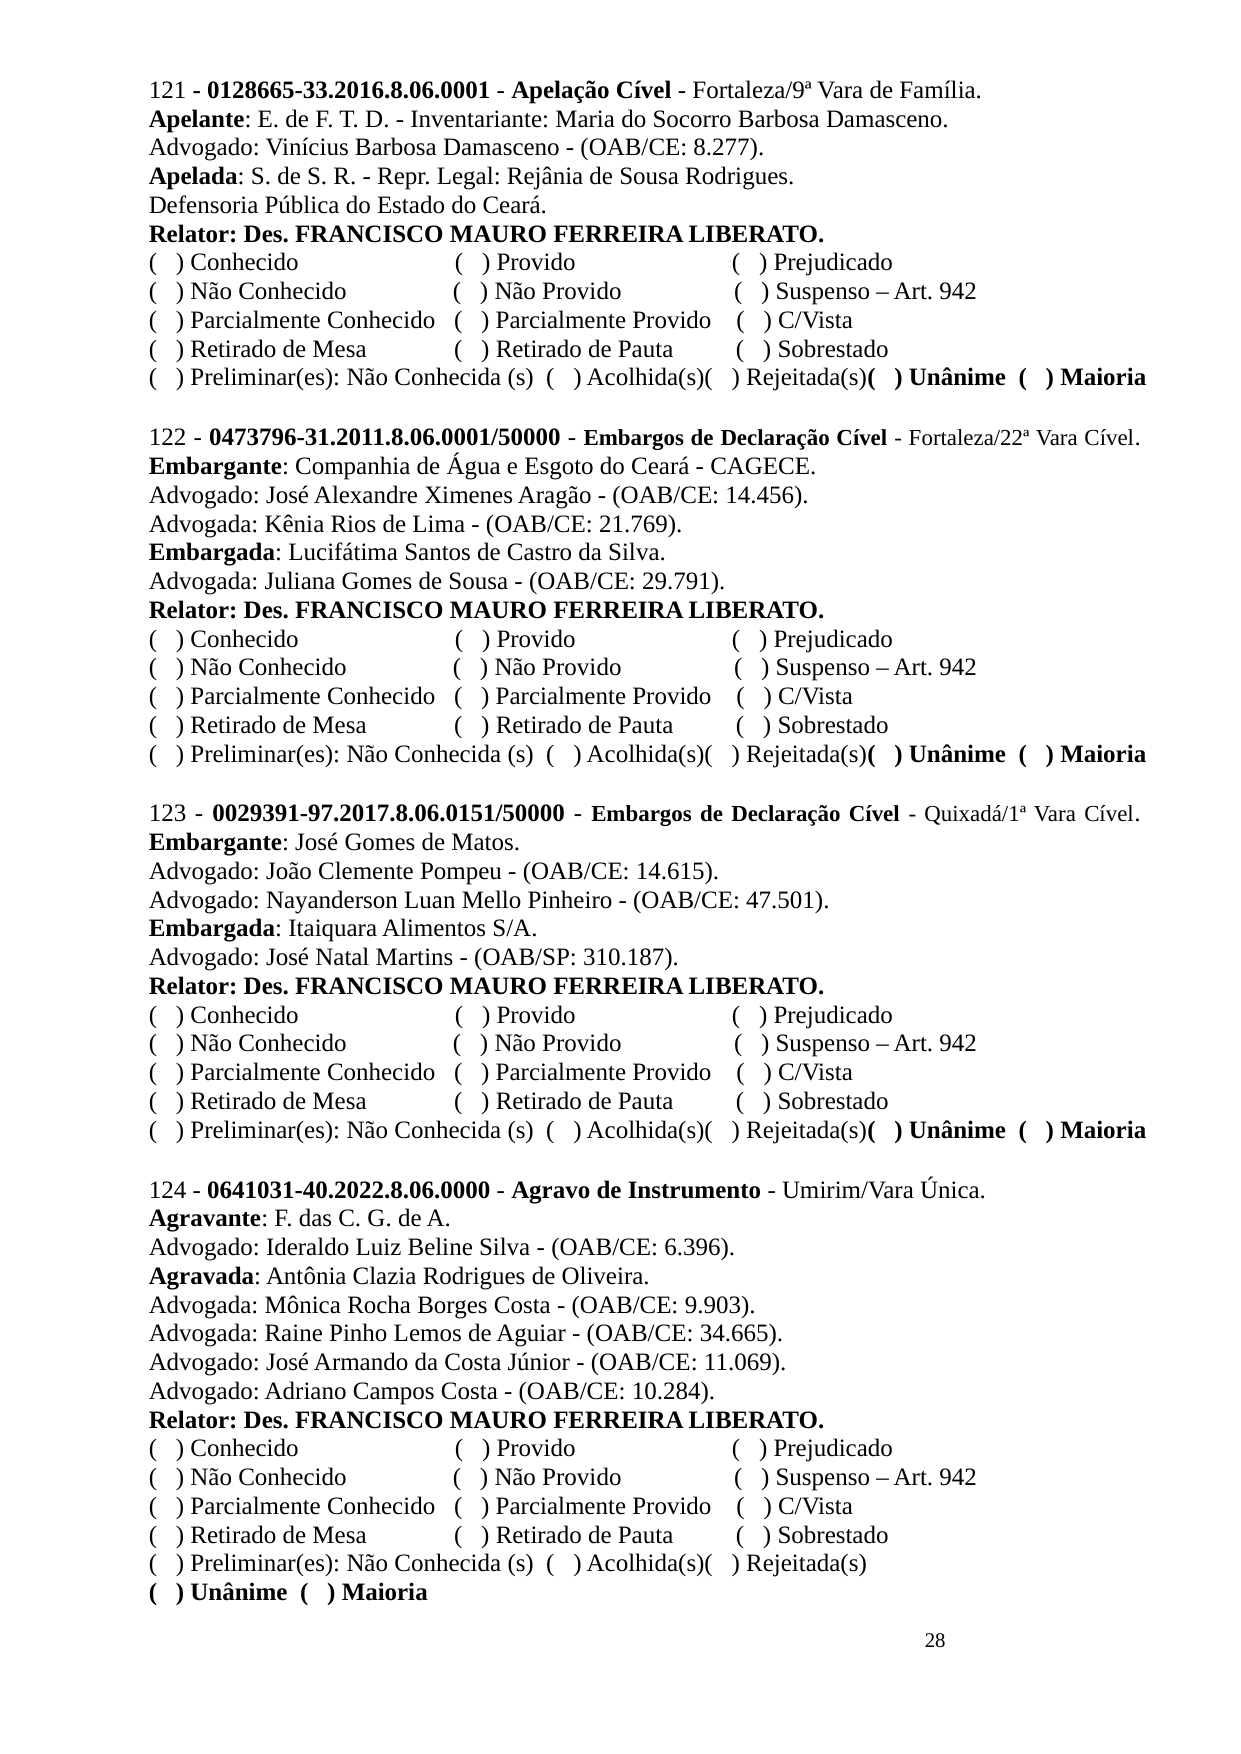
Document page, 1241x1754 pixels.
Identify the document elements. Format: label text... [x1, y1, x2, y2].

text Advogado: Nayanderson Luan Mello Pinheiro - (OAB/CE: 47.501). [148, 885, 1141, 913]
text 124 - 0641031-40.2022.8.06.0000 - Agravo de Instrumento - Umirim/Vara Única. [148, 1175, 1141, 1203]
text ( ) Parcialmente Conhecido ( ) Parcialmente Provido ( ) C/Vista [148, 1057, 1158, 1086]
text ( ) Preliminar(es): Não Conhecida (s) ( ) Acolhida(s)( ) Rejeitada(s)( ) Unânime ( ) Maioria [148, 362, 1158, 391]
text ( ) Conhecido ( ) Provido ( ) Prejudicado [148, 1000, 1141, 1028]
text ( ) Parcialmente Conhecido ( ) Parcialmente Provido ( ) C/Vista [148, 305, 1158, 334]
text Agravada: Antônia Clazia Rodrigues de Oliveira. [148, 1261, 1141, 1290]
text Advogado: Vinícius Barbosa Damasceno - (OAB/CE: 8.277). [148, 132, 1141, 161]
text Relator: Des. FRANCISCO MAURO FERREIRA LIBERATO. [148, 1405, 1141, 1433]
text Apelada: S. de S. R. - Repr. Legal: Rejânia de Sousa Rodrigues. [148, 161, 1141, 190]
text ( ) Unânime ( ) Maioria [148, 1577, 1158, 1606]
text ( ) Retirado de Mesa ( ) Retirado de Pauta ( ) Sobrestado [148, 710, 1158, 739]
text Advogada: Kênia Rios de Lima - (OAB/CE: 21.769). [148, 509, 1141, 537]
text Advogada: Raine Pinho Lemos de Aguiar - (OAB/CE: 34.665). [148, 1318, 1141, 1347]
text ( ) Retirado de Mesa ( ) Retirado de Pauta ( ) Sobrestado [148, 334, 1158, 362]
text Embargada: Lucifátima Santos de Castro da Silva. [148, 537, 1141, 566]
text ( ) Preliminar(es): Não Conhecida (s) ( ) Acolhida(s)( ) Rejeitada(s)( ) Unânime ( ) Maioria [148, 1115, 1158, 1143]
text ( ) Parcialmente Conhecido ( ) Parcialmente Provido ( ) C/Vista [148, 1491, 1158, 1520]
text Agravante: F. das C. G. de A. [148, 1203, 1141, 1232]
text Advogado: João Clemente Pompeu - (OAB/CE: 14.615). [148, 856, 1141, 885]
text ( ) Conhecido ( ) Provido ( ) Prejudicado [148, 1433, 1141, 1462]
text Relator: Des. FRANCISCO MAURO FERREIRA LIBERATO. [148, 595, 1141, 624]
text ( ) Não Conhecido ( ) Não Provido ( ) Suspenso – Art. 942 [148, 276, 1158, 305]
text ( ) Retirado de Mesa ( ) Retirado de Pauta ( ) Sobrestado [148, 1086, 1158, 1115]
text ( ) Conhecido ( ) Provido ( ) Prejudicado [148, 624, 1141, 652]
text Advogado: Adriano Campos Costa - (OAB/CE: 10.284). [148, 1376, 1141, 1405]
text Relator: Des. FRANCISCO MAURO FERREIRA LIBERATO. [148, 971, 1141, 1000]
text Apelante: E. de F. T. D. - Inventariante: Maria do Socorro Barbosa Damasceno. [148, 104, 1141, 132]
text ( ) Parcialmente Conhecido ( ) Parcialmente Provido ( ) C/Vista [148, 681, 1158, 710]
text 121 - 0128665-33.2016.8.06.0001 - Apelação Cível - Fortaleza/9ª Vara de Família. [148, 75, 1141, 104]
text 122 - 0473796-31.2011.8.06.0001/50000 - Embargos de Declaração Cível - Fortaleza/22ª Vara Cível. Embargante: Companhia de Água e Esgoto do Ceará - CAGECE. [148, 422, 1141, 480]
text Advogado: José Natal Martins - (OAB/SP: 310.187). [148, 942, 1141, 971]
text 123 - 0029391-97.2017.8.06.0151/50000 - Embargos de Declaração Cível - Quixadá/1ª Vara Cível. Embargante: José Gomes de Matos. [148, 798, 1141, 856]
text ( ) Não Conhecido ( ) Não Provido ( ) Suspenso – Art. 942 [148, 1462, 1158, 1491]
text ( ) Preliminar(es): Não Conhecida (s) ( ) Acolhida(s)( ) Rejeitada(s) [148, 1548, 1158, 1577]
text Advogada: Juliana Gomes de Sousa - (OAB/CE: 29.791). [148, 566, 1141, 595]
text Embargada: Itaiquara Alimentos S/A. [148, 913, 1141, 942]
text Defensoria Pública do Estado do Ceará. [148, 190, 1141, 219]
text ( ) Não Conhecido ( ) Não Provido ( ) Suspenso – Art. 942 [148, 652, 1158, 681]
text ( ) Preliminar(es): Não Conhecida (s) ( ) Acolhida(s)( ) Rejeitada(s)( ) Unânime ( ) Maioria [148, 739, 1158, 767]
text ( ) Retirado de Mesa ( ) Retirado de Pauta ( ) Sobrestado [148, 1520, 1158, 1548]
text Advogado: Ideraldo Luiz Beline Silva - (OAB/CE: 6.396). [148, 1232, 1141, 1261]
text Advogado: José Alexandre Ximenes Aragão - (OAB/CE: 14.456). [148, 480, 1141, 509]
text ( ) Conhecido ( ) Provido ( ) Prejudicado [148, 247, 1141, 276]
text Advogada: Mônica Rocha Borges Costa - (OAB/CE: 9.903). [148, 1290, 1141, 1318]
text Relator: Des. FRANCISCO MAURO FERREIRA LIBERATO. [148, 219, 1141, 247]
text Advogado: José Armando da Costa Júnior - (OAB/CE: 11.069). [148, 1347, 1141, 1376]
text ( ) Não Conhecido ( ) Não Provido ( ) Suspenso – Art. 942 [148, 1028, 1158, 1057]
